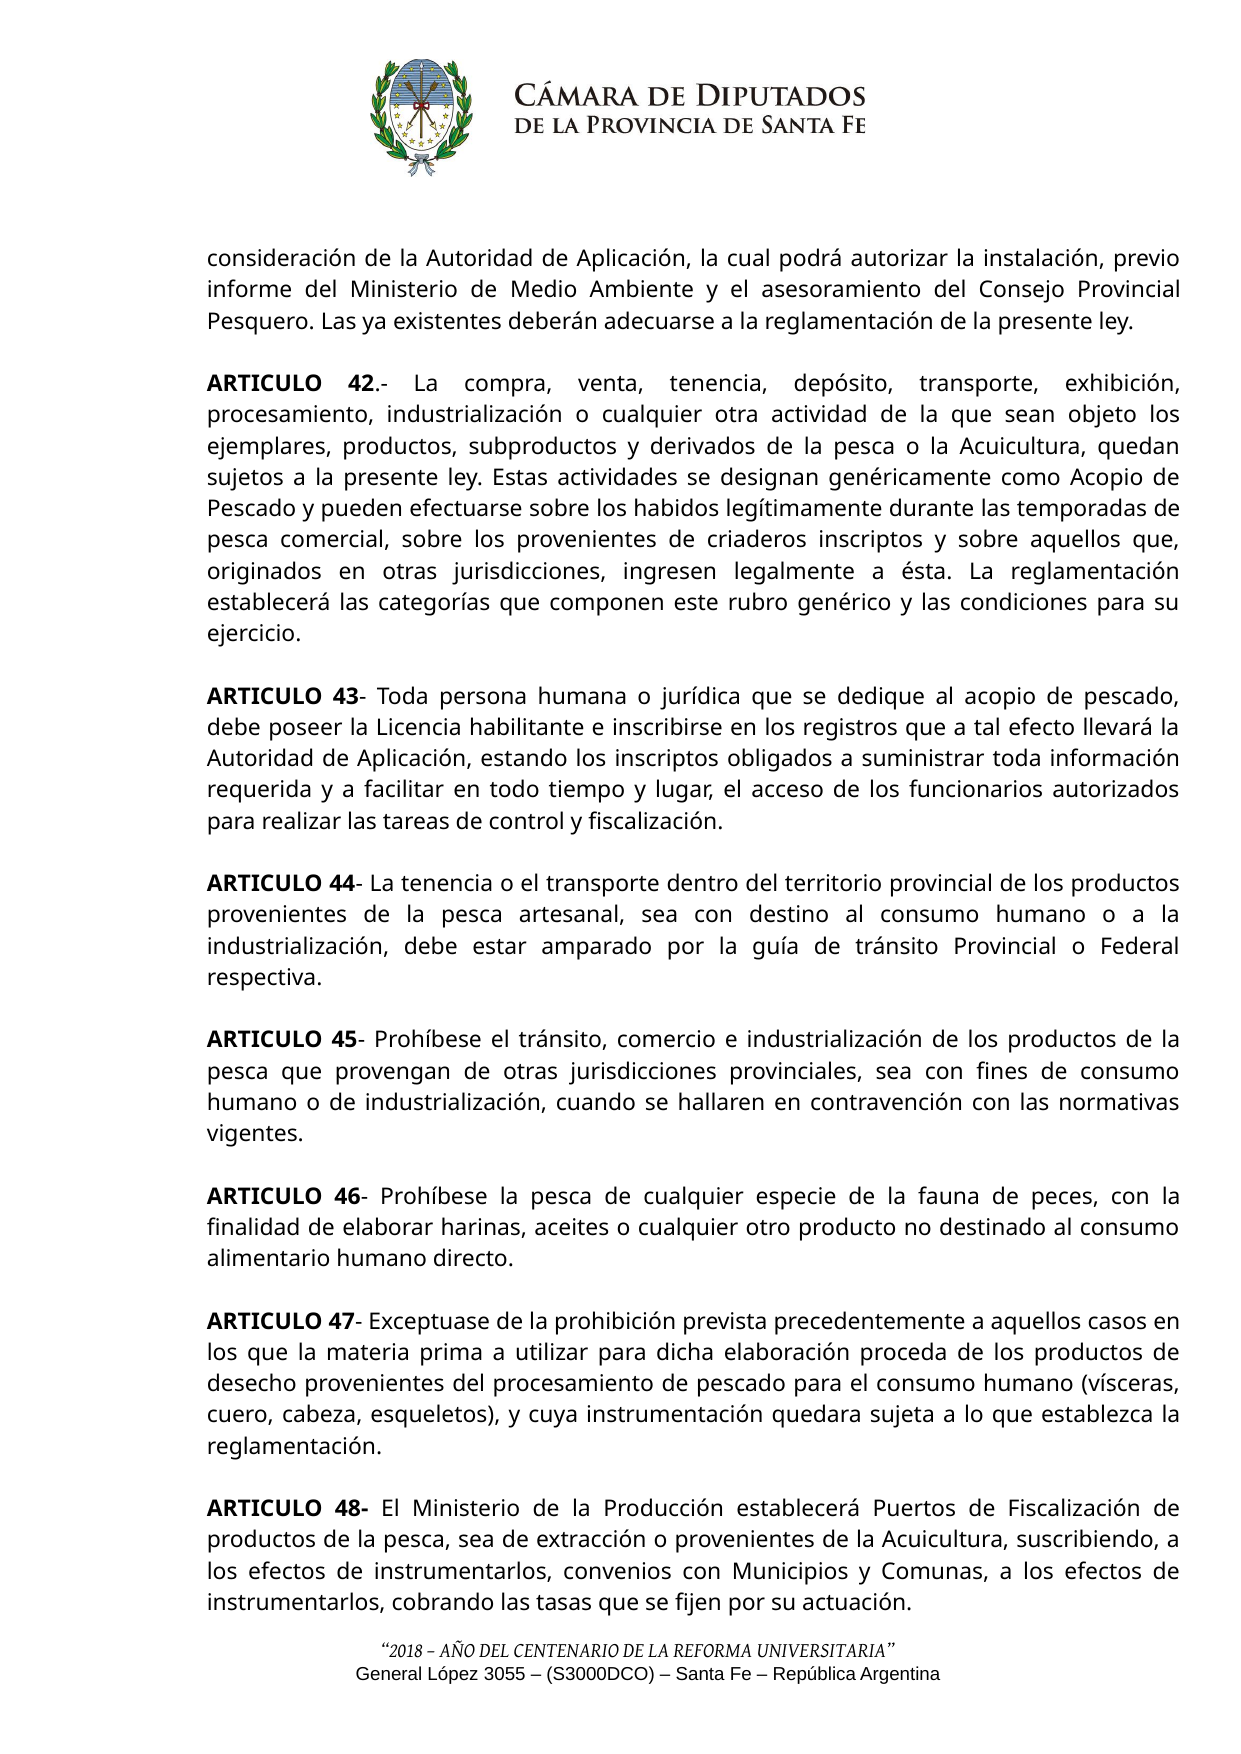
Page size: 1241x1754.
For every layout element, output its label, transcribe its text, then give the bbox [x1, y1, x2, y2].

text ARTICULO 45- Prohíbese el tránsito, comercio e industrialización de los productos de la pesca que provengan de otras jurisdicciones provinciales, sea con fines de consumo humano o de industrialización, cuando se hallaren en contravención con las normativas vigentes. [207, 1023, 1181, 1148]
text ARTICULO 47- Exceptuase de la prohibición prevista precedentemente a aquellos casos en los que la materia prima a utilizar para dicha elaboración proceda de los productos de desecho provenientes del procesamiento de pescado para el consumo humano (vísceras, cuero, cabeza, esqueletos), y cuya instrumentación quedara sujeta a lo que establezca la reglamentación. [207, 1305, 1181, 1461]
text ARTICULO 46- Prohíbese la pesca de cualquier especie de la fauna de peces, con la finalidad de elaborar harinas, aceites o cualquier otro producto no destinado al consumo alimentario humano directo. [207, 1180, 1181, 1273]
text ARTICULO 44- La tenencia o el transporte dentro del territorio provincial de los productos provenientes de la pesca artesanal, sea con destino al consumo humano o a la industrialización, debe estar amparado por la guía de tránsito Provincial o Federal respectiva. [207, 867, 1181, 992]
picture [370, 59, 866, 181]
text ARTICULO 43- Toda persona humana o jurídica que se dedique al acopio de pescado, debe poseer la Licencia habilitante e inscribirse en los registros que a tal efecto llevará la Autoridad de Aplicación, estando los inscriptos obligados a suministrar toda información requerida y a facilitar en todo tiempo y lugar, el acceso de los funcionarios autorizados para realizar las tareas de control y fiscalización. [207, 680, 1181, 836]
text ARTICULO 42.- La compra, venta, tenencia, depósito, transporte, exhibición, procesamiento, industrialización o cualquier otra actividad de la que sean objeto los ejemplares, productos, subproductos y derivados de la pesca o la Acuicultura, quedan sujetos a la presente ley. Estas actividades se designan genéricamente como Acopio de Pescado y pueden efectuarse sobre los habidos legítimamente durante las temporadas de pesca comercial, sobre los provenientes de criaderos inscriptos y sobre aquellos que, originados en otras jurisdicciones, ingresen legalmente a ésta. La reglamentación establecerá las categorías que componen este rubro genérico y las condiciones para su ejercicio. [207, 367, 1181, 648]
text consideración de la Autoridad de Aplicación, la cual podrá autorizar la instalación, previo informe del Ministerio de Medio Ambiente y el asesoramiento del Consejo Provincial Pesquero. Las ya existentes deberán adecuarse a la reglamentación de la presente ley. [207, 242, 1181, 336]
text ARTICULO 48- El Ministerio de la Producción establecerá Puertos de Fiscalización de productos de la pesca, sea de extracción o provenientes de la Acuicultura, suscribiendo, a los efectos de instrumentarlos, convenios con Municipios y Comunas, a los efectos de instrumentarlos, cobrando las tasas que se fijen por su actuación. [207, 1492, 1181, 1617]
